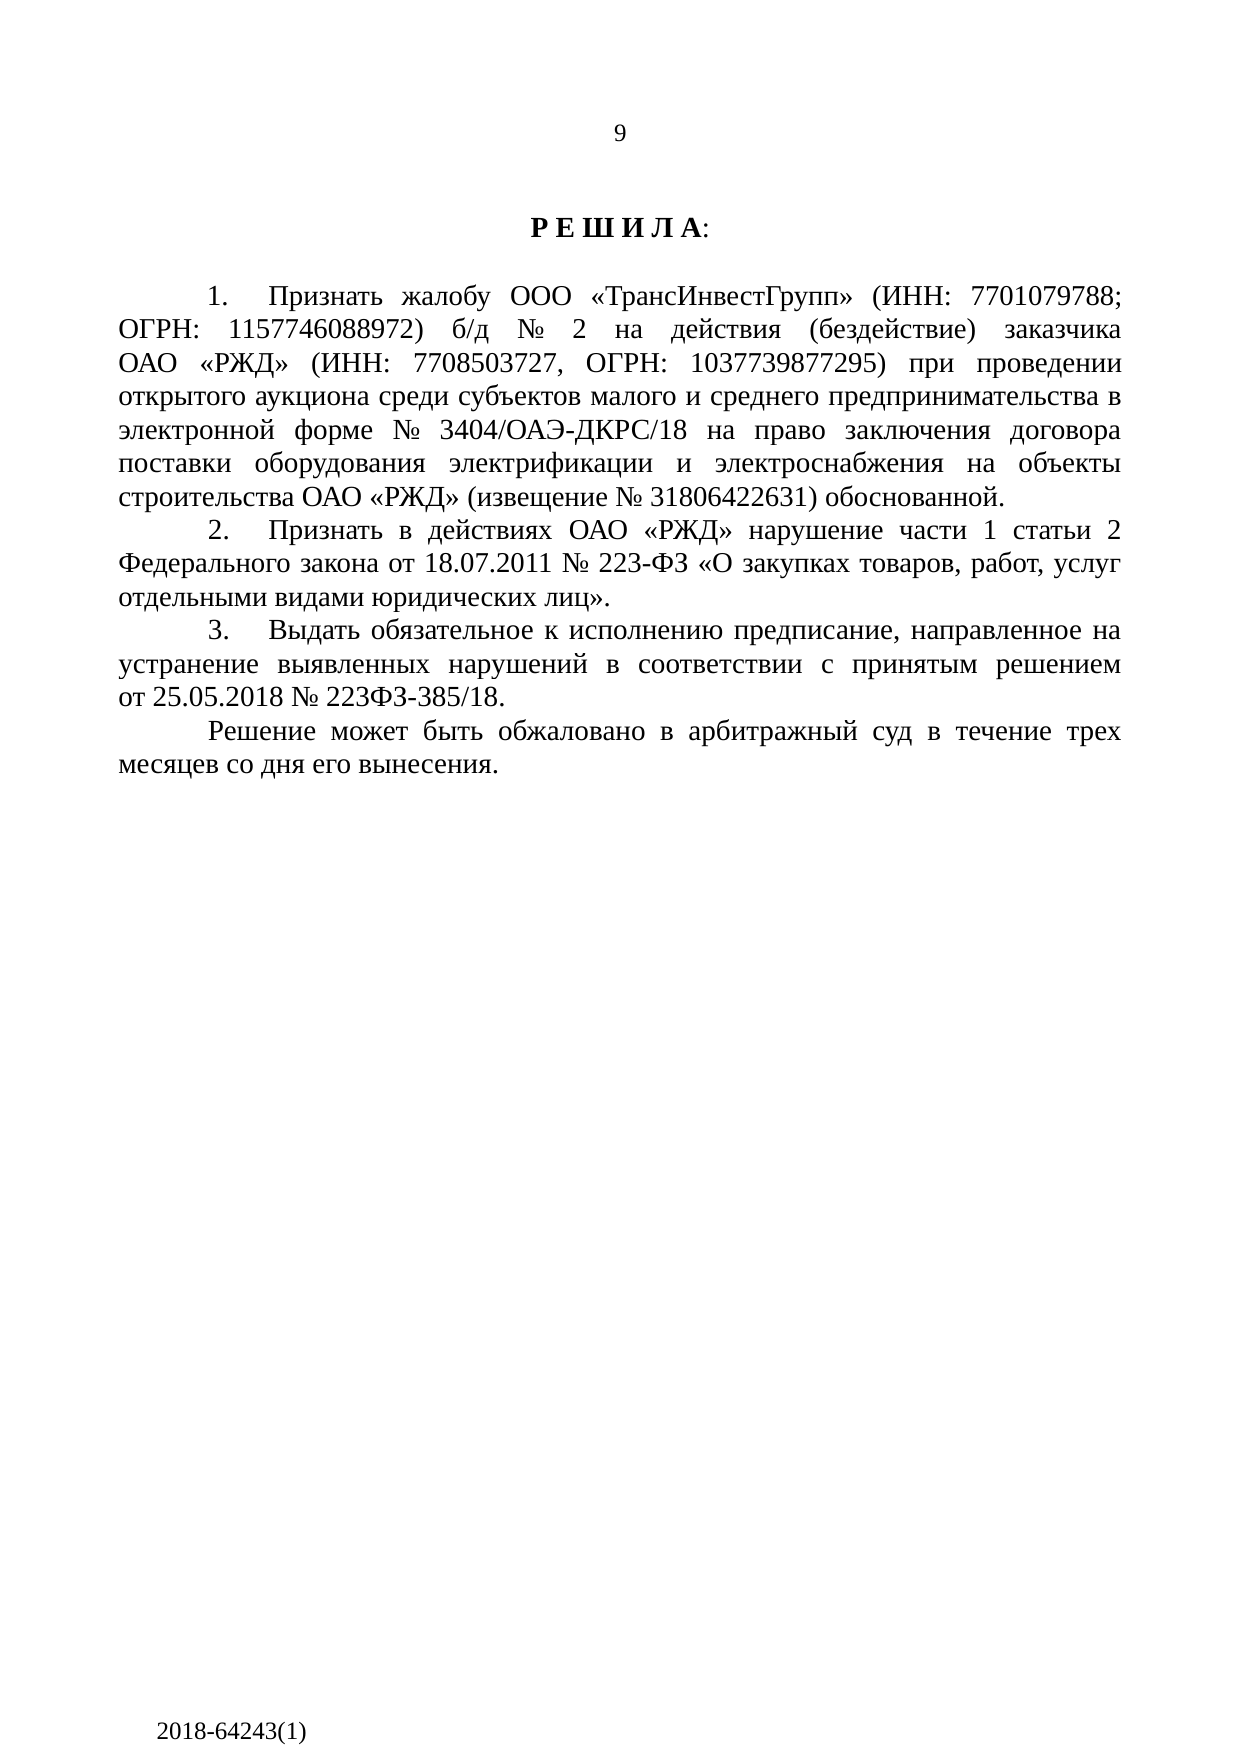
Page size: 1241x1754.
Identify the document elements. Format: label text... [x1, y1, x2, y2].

list Признать в действиях ОАО «РЖД» нарушение части 1 статьи 2 Федерального закона от 18.07.2011 № 223-ФЗ «О закупках товаров, работ, услуг отдельными видами юридических лиц». [118, 512, 1122, 612]
text Р Е Ш И Л А: [118, 210, 1122, 243]
list Выдать обязательное к исполнению предписание, направленное на устранение выявленных нарушений в соответствии с принятым решением от 25.05.2018 № 223ФЗ-385/18. [118, 612, 1122, 713]
text Решение может быть обжаловано в арбитражный суд в течение трех месяцев со дня его вынесения. [118, 713, 1122, 780]
list Признать жалобу ООО «ТрансИнвестГрупп» (ИНН: 7701079788; ОГРН: 1157746088972) б/д № 2 на действия (бездействие) заказчика ОАО «РЖД» (ИНН: 7708503727, ОГРН: 1037739877295) при проведении открытого аукциона среди субъектов малого и среднего предпринимательства в электронной форме № 3404/ОАЭ-ДКРС/18 на право заключения договора поставки оборудования электрификации и электроснабжения на объекты строительства ОАО «РЖД» (извещение № 31806422631) обоснованной. [118, 278, 1122, 512]
